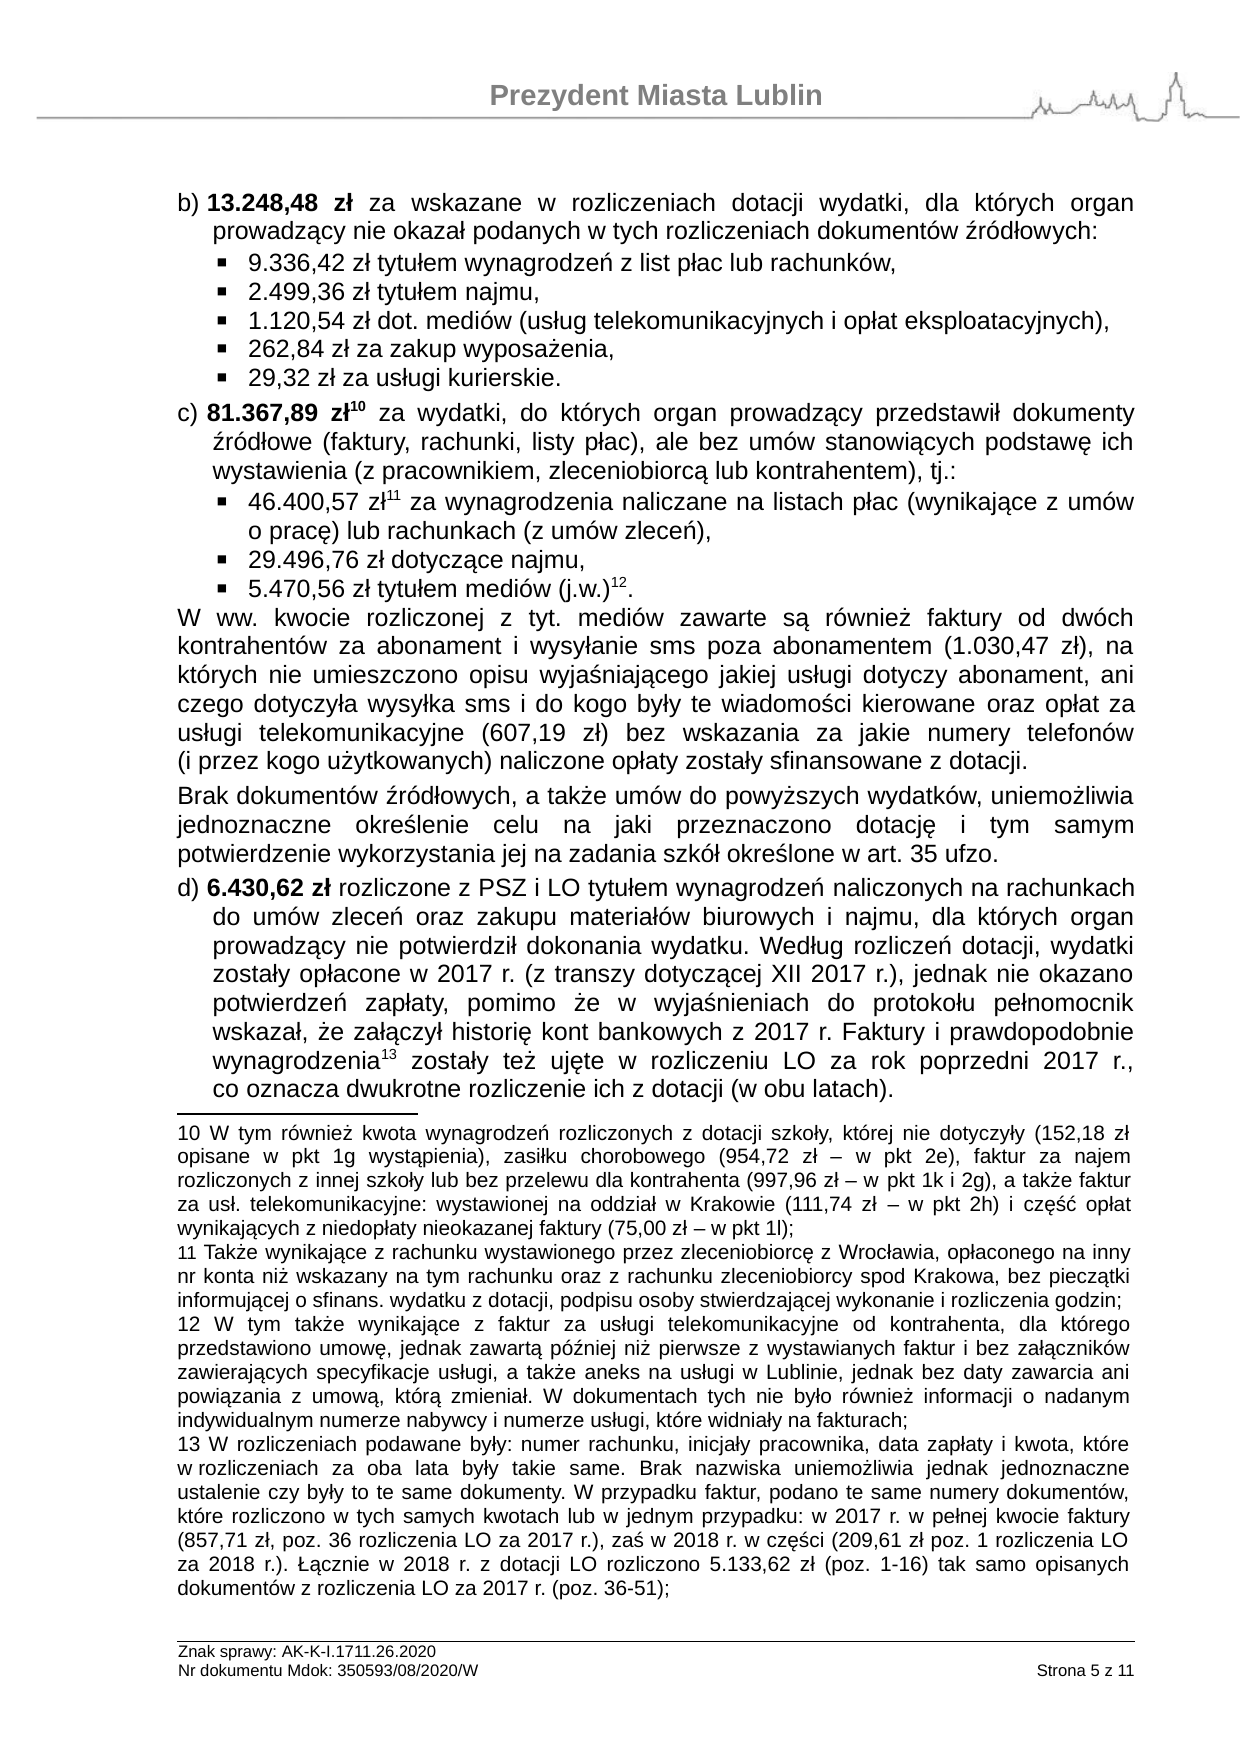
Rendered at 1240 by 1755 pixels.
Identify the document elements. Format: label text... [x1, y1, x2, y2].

list 9.336,42 zł tytułem wynagrodzeń z list płac lub rachunków, [212, 248, 1135, 277]
list W tym również kwota wynagrodzeń rozliczonych z dotacji szkoły, której nie dotyczyły (152,18 zł opisane w pkt 1g wystąpienia), zasiłku chorobowego (954,72 zł – w pkt 2e), faktur za najem rozliczonych z innej szkoły lub bez przelewu dla kontrahenta (997,96 zł – w pkt 1k i 2g), a także faktur za usł. telekomunikacyjne: wystawionej na oddział w Krakowie (111,74 zł – w pkt 2h) i część opłat wynikających z niedopłaty nieokazanej faktury (75,00 zł – w pkt 1l); [177, 1120, 1131, 1240]
list Także wynikające z rachunku wystawionego przez zleceniobiorcę z Wrocławia, opłaconego na inny nr konta niż wskazany na tym rachunku oraz z rachunku zleceniobiorcy spod Krakowa, bez pieczątki informującej o sfinans. wydatku z dotacji, podpisu osoby stwierdzającej wykonanie i rozliczenia godzin; [177, 1240, 1131, 1312]
list 5.470,56 zł tytułem mediów (j.w.). [212, 574, 1135, 603]
list 6.430,62 zł rozliczone z PSZ i LO tytułem wynagrodzeń naliczonych na rachunkach do umów zleceń oraz zakupu materiałów biurowych i najmu, dla których organ prowadzący nie potwierdził dokonania wydatku. Według rozliczeń dotacji, wydatki zostały opłacone w 2017 r. (z transzy dotyczącej XII 2017 r.), jednak nie okazano potwierdzeń zapłaty, pomimo że w wyjaśnieniach do protokołu pełnomocnik wskazał, że załączył historię kont bankowych z 2017 r. Faktury i prawdopodobnie wynagrodzenia zostały też ujęte w rozliczeniu LO za rok poprzedni 2017 r., co oznacza dwukrotne rozliczenie ich z dotacji (w obu latach). [177, 873, 1135, 1103]
list W tym także wynikające z faktur za usługi telekomunikacyjne od kontrahenta, dla którego przedstawiono umowę, jednak zawartą później niż pierwsze z wystawianych faktur i bez załączników zawierających specyfikacje usługi, a także aneks na usługi w Lublinie, jednak bez daty zawarcia ani powiązania z umową, którą zmieniał. W dokumentach tych nie było również informacji o nadanym indywidualnym numerze nabywcy i numerze usługi, które widniały na fakturach; [177, 1312, 1131, 1432]
list 2.499,36 zł tytułem najmu, [212, 277, 1135, 306]
list 29,32 zł za usługi kurierskie. [212, 363, 1135, 392]
list 262,84 zł za zakup wyposażenia, [212, 334, 1135, 363]
list 1.120,54 zł dot. mediów (usług telekomunikacyjnych i opłat eksploatacyjnych), [212, 306, 1135, 334]
list 46.400,57 zł za wynagrodzenia naliczane na listach płac (wynikające z umów o pracę) lub rachunkach (z umów zleceń), [212, 487, 1135, 545]
list W rozliczeniach podawane były: numer rachunku, inicjały pracownika, data zapłaty i kwota, które w rozliczeniach za oba lata były takie same. Brak nazwiska uniemożliwia jednak jednoznaczne ustalenie czy były to te same dokumenty. W przypadku faktur, podano te same numery dokumentów, które rozliczono w tych samych kwotach lub w jednym przypadku: w 2017 r. w pełnej kwocie faktury (857,71 zł, poz. 36 rozliczenia LO za 2017 r.), zaś w 2018 r. w części (209,61 zł poz. 1 rozliczenia LO za 2018 r.). Łącznie w 2018 r. z dotacji LO rozliczono 5.133,62 zł (poz. 1-16) tak samo opisanych dokumentów z rozliczenia LO za 2017 r. (poz. 36-51); [177, 1432, 1131, 1599]
list 29.496,76 zł dotyczące najmu, [212, 545, 1135, 574]
list 13.248,48 zł za wskazane w rozliczeniach dotacji wydatki, dla których organ prowadzący nie okazał podanych w tych rozliczeniach dokumentów źródłowych: [177, 187, 1135, 245]
list 81.367,89 zł za wydatki, do których organ prowadzący przedstawił dokumenty źródłowe (faktury, rachunki, listy płac), ale bez umów stanowiących podstawę ich wystawienia (z pracownikiem, zleceniobiorcą lub kontrahentem), tj.: [177, 398, 1135, 484]
list W ww. kwocie rozliczonej z tyt. mediów zawarte są również faktury od dwóch kontrahentów za abonament i wysyłanie sms poza abonamentem (1.030,47 zł), na których nie umieszczono opisu wyjaśniającego jakiej usługi dotyczy abonament, ani czego dotyczyła wysyłka sms i do kogo były te wiadomości kierowane oraz opłat za usługi telekomunikacyjne (607,19 zł) bez wskazania za jakie numery telefonów (i przez kogo użytkowanych) naliczone opłaty zostały sfinansowane z dotacji. [177, 603, 1135, 775]
list Brak dokumentów źródłowych, a także umów do powyższych wydatków, uniemożliwia jednoznaczne określenie celu na jaki przeznaczono dotację i tym samym potwierdzenie wykorzystania jej na zadania szkół określone w art. 35 ufzo. [177, 781, 1135, 867]
picture [36, 72, 1240, 125]
